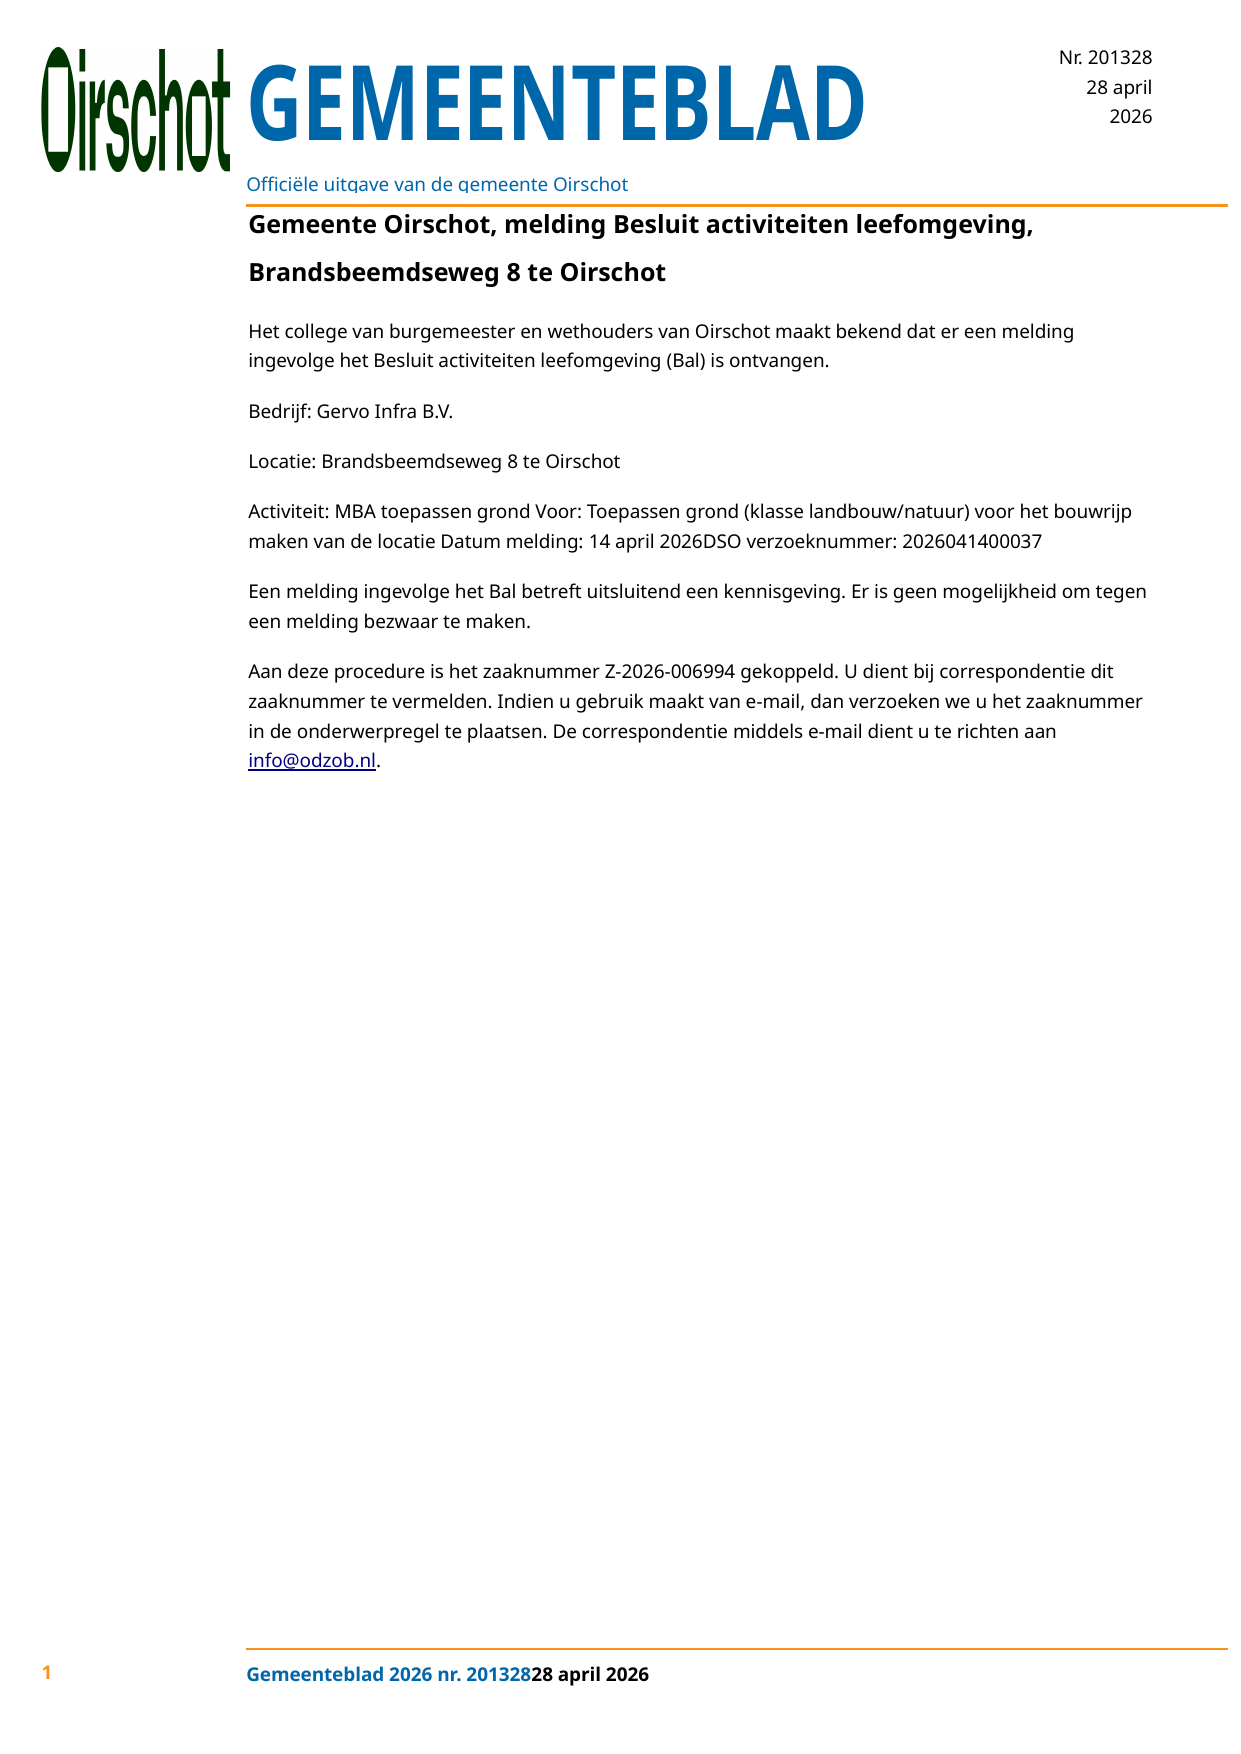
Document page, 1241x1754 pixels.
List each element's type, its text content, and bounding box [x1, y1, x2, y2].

text Locatie: Brandsbeemdseweg 8​ te Oirschot [248, 448, 1152, 474]
text Een melding ingevolge het Bal betreft uitsluitend een kennisgeving. Er is geen mogelijkheid om tegen een melding bezwaar te maken. [248, 579, 1152, 634]
text Activiteit: MBA toepassen grond Voor: Toepassen grond (klasse landbouw/natuur) voor het bouwrijp maken van de locatie Datum melding: 14 april 2026DSO verzoeknummer: 2026041400037 [248, 499, 1152, 554]
text Het college van burgemeester en wethouders van Oirschot maakt bekend dat er een melding ingevolge het Besluit activiteiten leefomgeving (Bal) is ontvangen. [248, 318, 1152, 373]
text Gemeente Oirschot, melding Besluit activiteiten leefomgeving, Brandsbeemdseweg 8​ te Oirschot [248, 207, 1152, 288]
picture [41, 47, 231, 172]
text Bedrijf: Gervo Infra B.V. [248, 398, 1152, 424]
text Aan deze procedure is het zaaknummer Z-2026-006994 gekoppeld. U dient bij correspondentie dit zaaknummer te vermelden. Indien u gebruik maakt van e-mail, dan verzoeken we u het zaaknummer in de onderwerpregel te plaatsen. De correspondentie middels e-mail dient u te richten aan info@odzob.nl. [248, 659, 1152, 773]
